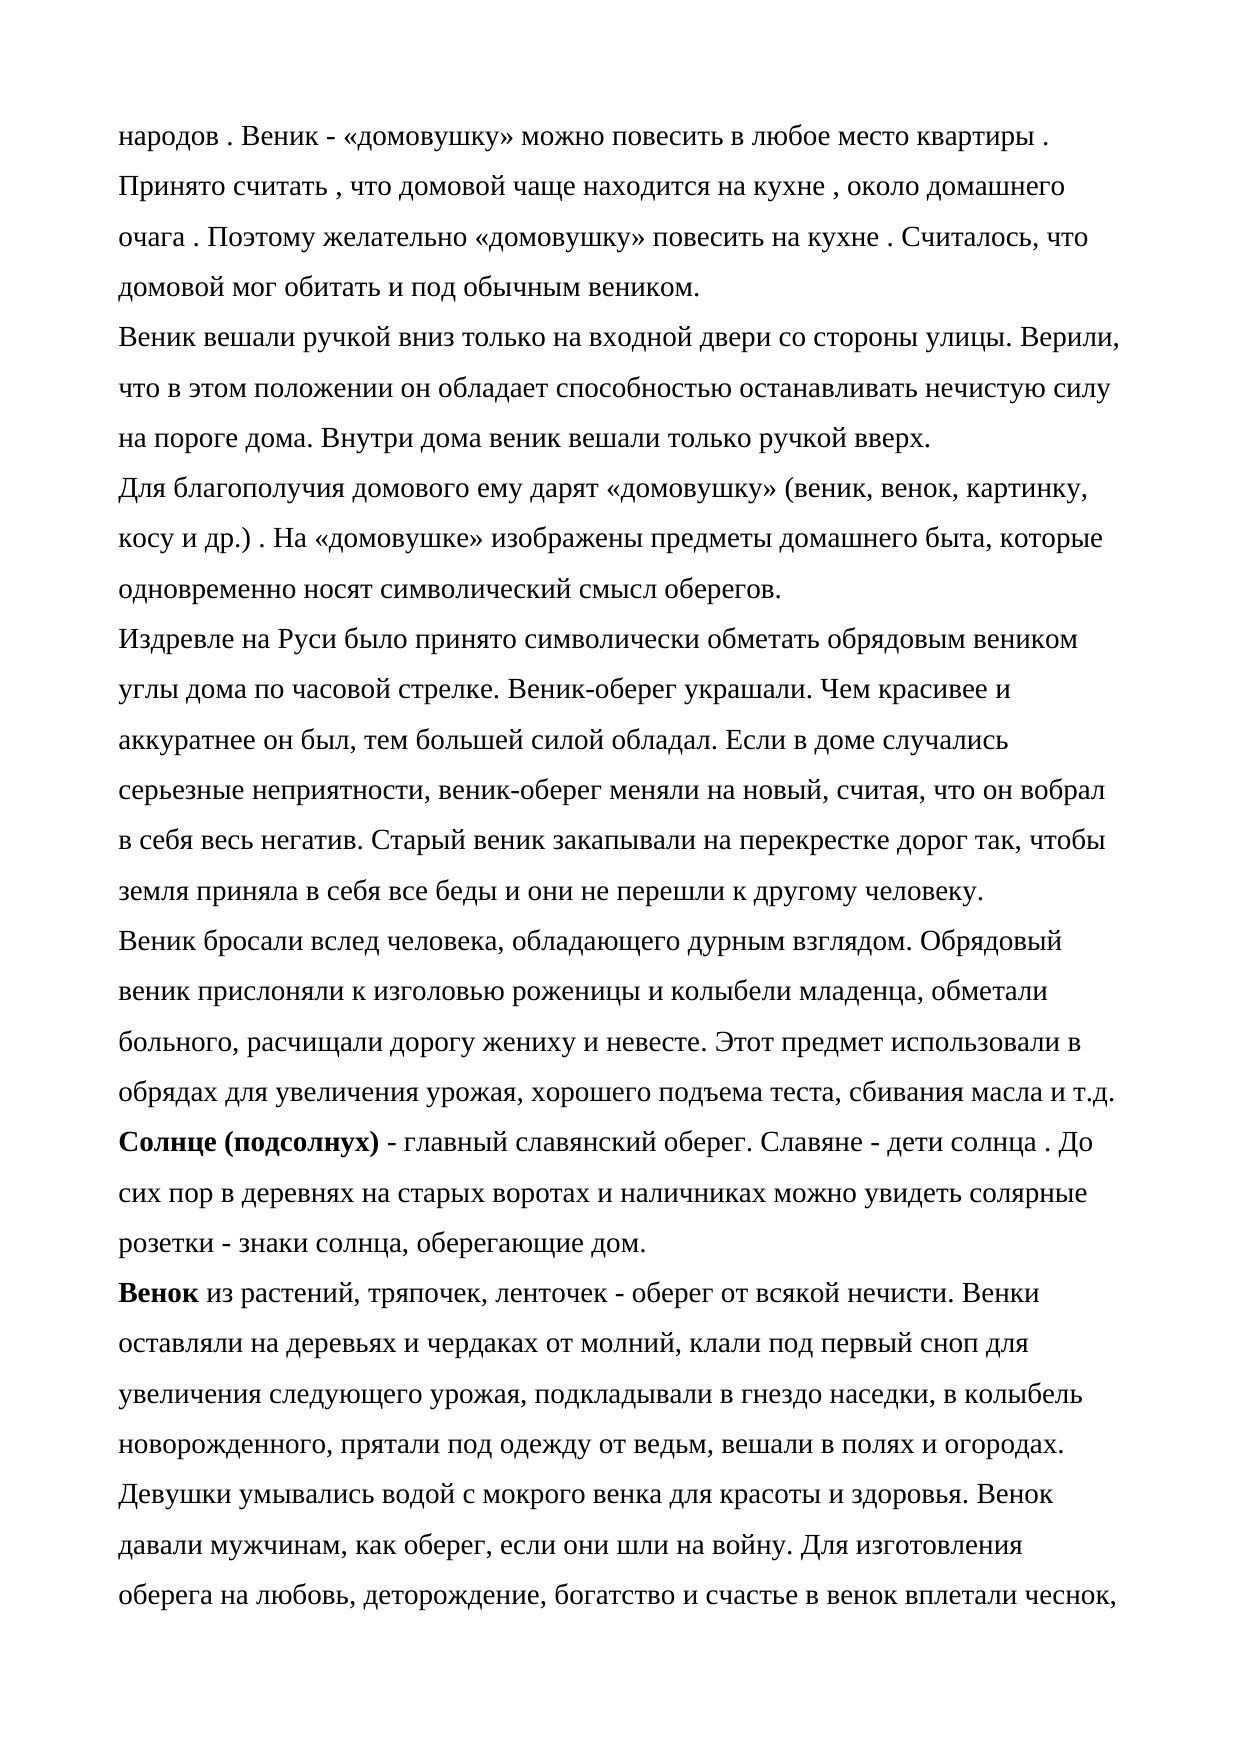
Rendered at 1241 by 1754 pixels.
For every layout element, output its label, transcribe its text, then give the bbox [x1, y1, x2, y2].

text Веник бросали вслед человека, обладающего дурным взглядом. Обрядовый веник прислоняли к изголовью роженицы и колыбели младенца, обметали больного, расчищали дорогу жениху и невесте. Этот предмет использовали в обрядах для увеличения урожая, хорошего подъема теста, сбивания масла и т.д. [118, 923, 1122, 1108]
text Солнце (подсолнух) - главный славянский оберег. Славяне - дети солнца . До сих пор в деревнях на старых воротах и наличниках можно увидеть солярные розетки - знаки солнца, оберегающие дом. [118, 1124, 1122, 1258]
text народов . Веник - «домовушку» можно повесить в любое место квартиры . Принято считать , что домовой чаще находится на кухне , около домашнего очага . Поэтому желательно «домовушку» повесить на кухне . Считалось, что домовой мог обитать и под обычным веником. [118, 118, 1122, 303]
text Венок из растений, тряпочек, ленточек - оберег от всякой нечисти. Венки оставляли на деревьях и чердаках от молний, клали под первый сноп для увеличения следующего урожая, подкладывали в гнездо наседки, в колыбель новорожденного, прятали под одежду от ведьм, вешали в полях и огородах. Девушки умывались водой с мокрого венка для красоты и здоровья. Венок давали мужчинам, как оберег, если они шли на войну. Для изготовления оберега на любовь, деторождение, богатство и счастье в венок вплетали чеснок, [118, 1275, 1122, 1611]
text Издревле на Руси было принято символически обметать обрядовым веником углы дома по часовой стрелке. Веник-оберег украшали. Чем красивее и аккуратнее он был, тем большей силой обладал. Если в доме случались серьезные неприятности, веник-оберег меняли на новый, считая, что он вобрал в себя весь негатив. Старый веник закапывали на перекрестке дорог так, чтобы земля приняла в себя все беды и они не перешли к другому человеку. [118, 621, 1122, 906]
text Веник вешали ручкой вниз только на входной двери со стороны улицы. Верили, что в этом положении он обладает способностью останавливать нечистую силу на пороге дома. Внутри дома веник вешали только ручкой вверх. [118, 319, 1122, 453]
text Для благополучия домового ему дарят «домовушку» (веник, венок, картинку, косу и др.) . На «домовушке» изображены предметы домашнего быта, которые одновременно носят символический смысл оберегов. [118, 470, 1122, 604]
